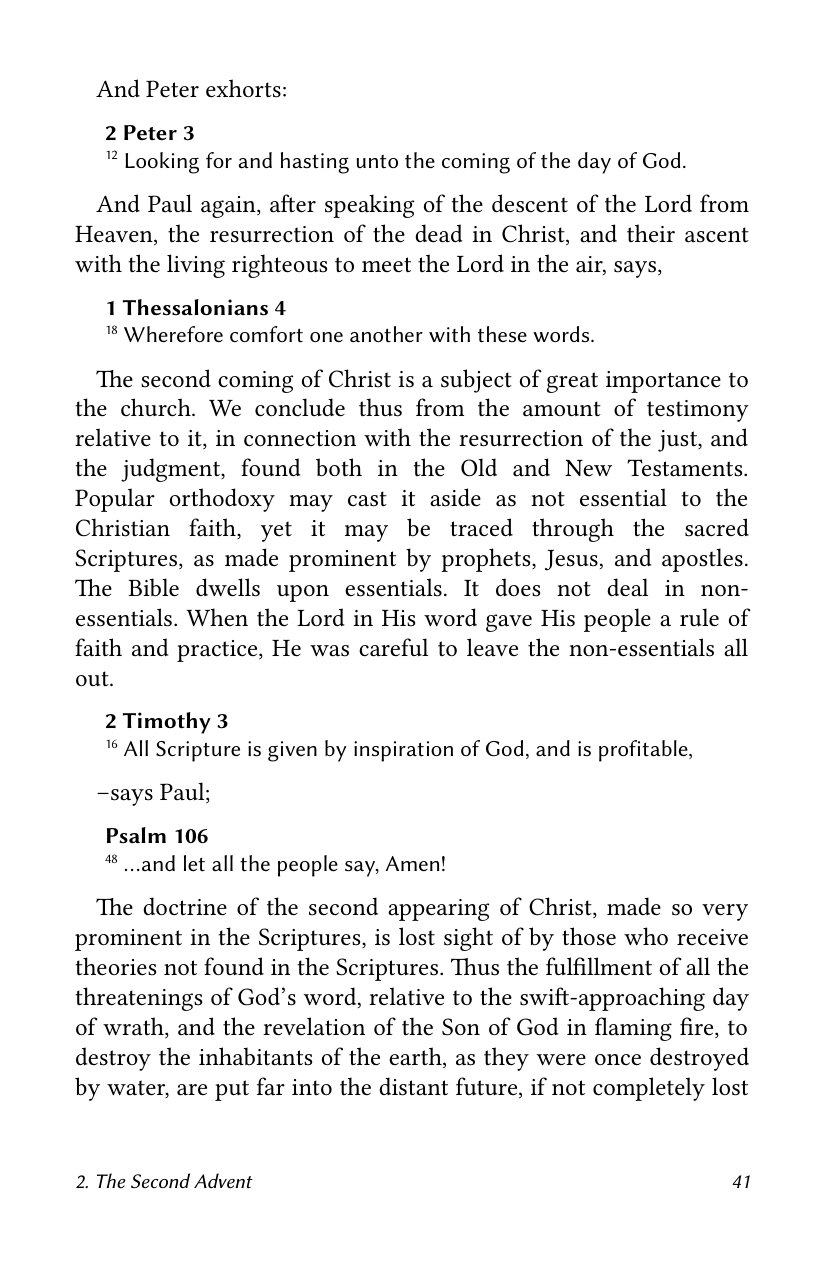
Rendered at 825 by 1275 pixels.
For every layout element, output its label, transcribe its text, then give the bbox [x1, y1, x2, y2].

text 2 Peter 3 [105, 120, 750, 146]
text Psalm 106 [105, 823, 750, 849]
text The second coming of Christ is a subject of great importance to the church. We conclude thus from the amount of testimony relative to it, in connection with the resurrection of the just, and the judgment, found both in the Old and New Testaments. Popular orthodoxy may cast it aside as not essential to the Christian faith, yet it may be traced through the sacred Scriptures, as made prominent by prophets, Jesus, and apostles. The Bible dwells upon essentials. It does not deal in non-essentials. When the Lord in His word gave His people a rule of faith and practice, He was careful to leave the non-essentials all out. [75, 364, 750, 692]
text And Peter exhorts: [75, 75, 750, 103]
text And Paul again, after speaking of the descent of the Lord from Heaven, the resurrection of the dead in Christ, and their ascent with the living righteous to meet the Lord in the air, says, [75, 190, 750, 278]
text 16 All Scripture is given by inspiration of God, and is profitable, [105, 736, 720, 762]
text 12 Looking for and hasting unto the coming of the day of God. [105, 147, 720, 174]
text The doctrine of the second appearing of Christ, made so very prominent in the Scriptures, is lost sight of by those who receive theories not found in the Scriptures. Thus the fulfillment of all the threatenings of God’s word, relative to the swift-approaching day of wrath, and the revelation of the Son of God in flaming fire, to destroy the inhabitants of the earth, as they were once destroyed by water, are put far into the distant future, if not completely lost [75, 893, 750, 1101]
text 1 Thessalonians 4 [105, 294, 750, 321]
text 48 ...and let all the people say, Amen! [105, 851, 720, 877]
text –says Paul; [75, 778, 750, 807]
text 18 Wherefore comfort one another with these words. [105, 322, 720, 348]
text 2 Timothy 3 [105, 708, 750, 734]
